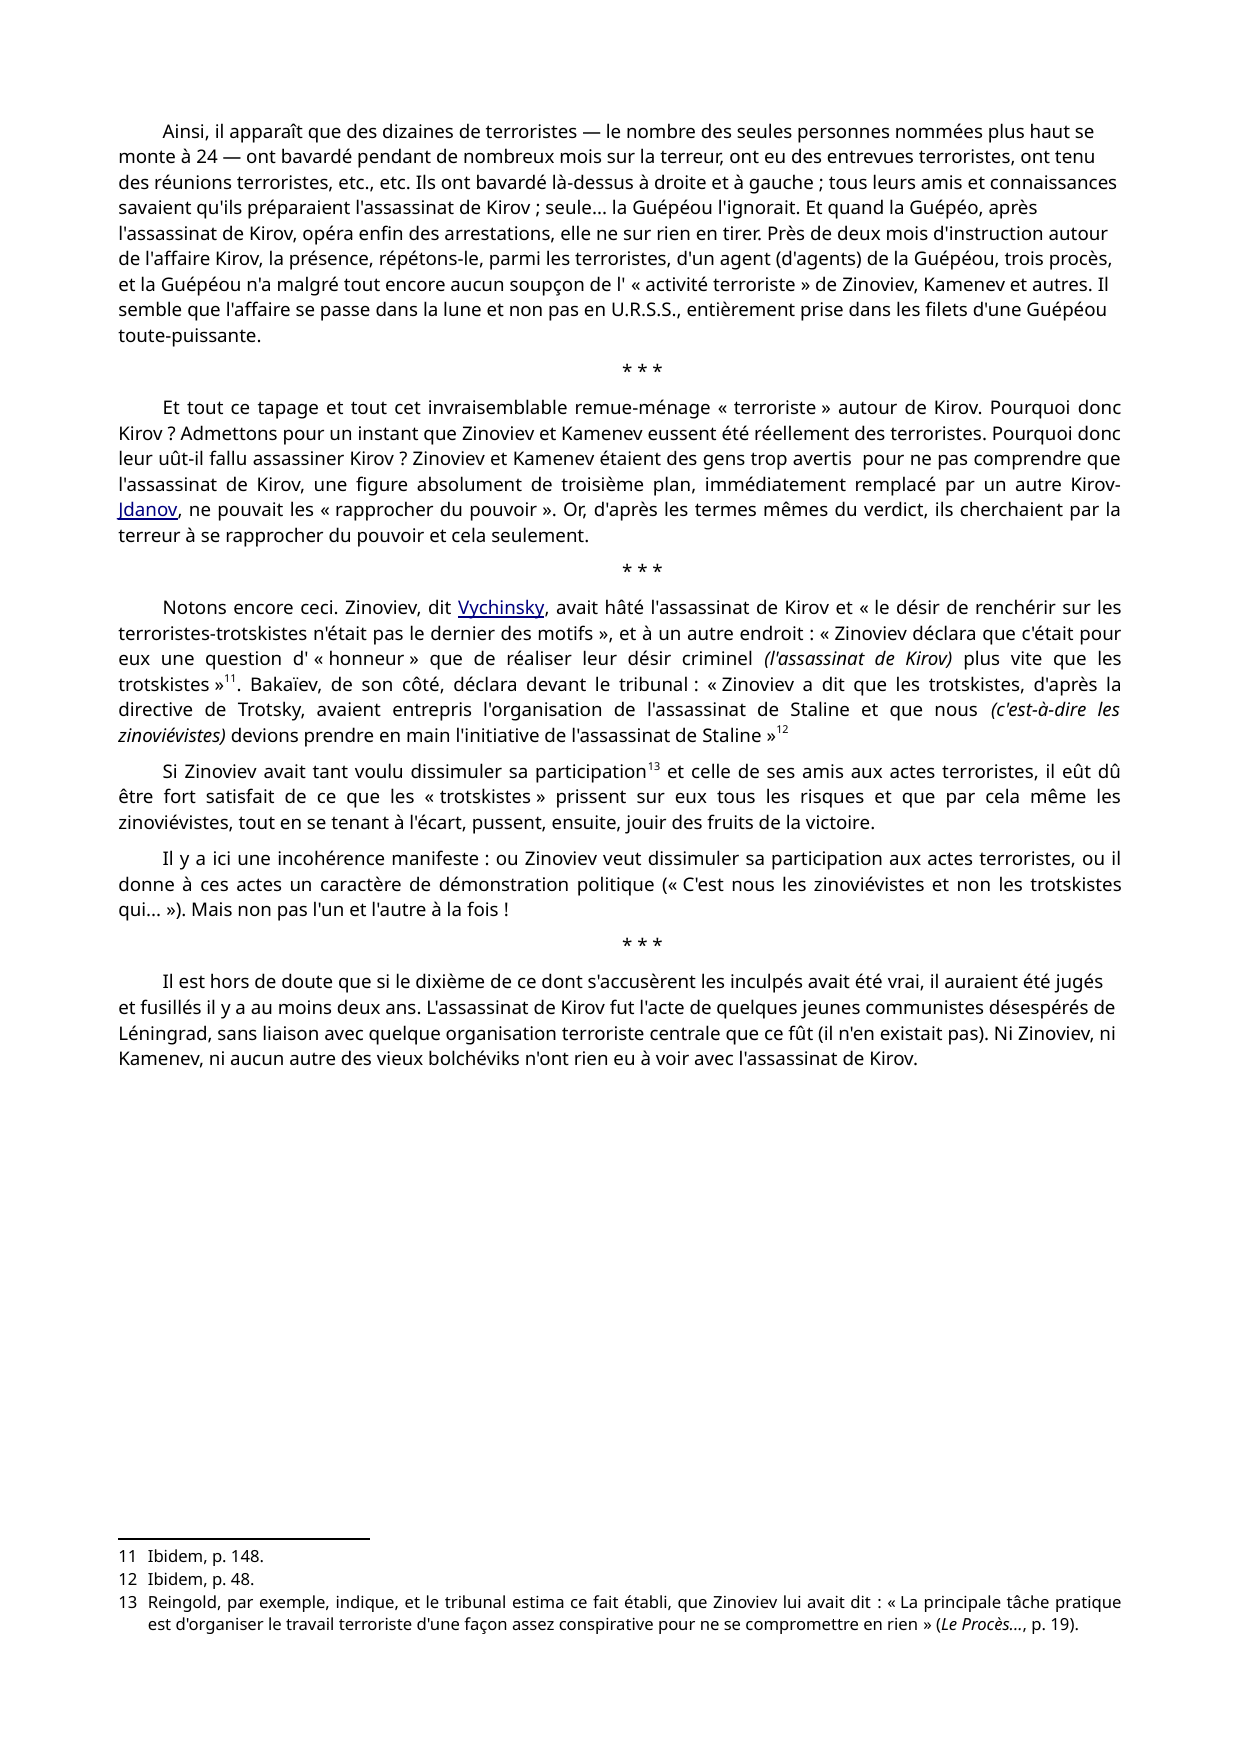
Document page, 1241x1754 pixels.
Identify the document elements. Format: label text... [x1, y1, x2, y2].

text Si Zinoviev avait tant voulu dissimuler sa participation et celle de ses amis aux actes terroristes, il eût dû être fort satisfait de ce que les « trotskistes » prissent sur eux tous les risques et que par cela même les zinoviévistes, tout en se tenant à l'écart, pussent, ensuite, jouir des fruits de la victoire. [118, 758, 1122, 835]
text Il est hors de doute que si le dixième de ce dont s'accusèrent les inculpés avait été vrai, il auraient été jugés et fusillés il y a au moins deux ans. L'assassinat de Kirov fut l'acte de quelques jeunes communistes désespérés de Léningrad, sans liaison avec quelque organisation terroriste centrale que ce fût (il n'en existait pas). Ni Zinoviev, ni Kamenev, ni aucun autre des vieux bolchéviks n'ont rien eu à voir avec l'assassinat de Kirov. [118, 969, 1122, 1071]
text Ibidem, p. 48. [118, 1568, 1122, 1590]
text Ainsi, il apparaît que des dizaines de terroristes — le nombre des seules personnes nommées plus haut se monte à 24 — ont bavardé pendant de nombreux mois sur la terreur, ont eu des entrevues terroristes, ont tenu des réunions terroristes, etc., etc. Ils ont bavardé là-dessus à droite et à gauche ; tous leurs amis et connaissances savaient qu'ils préparaient l'assassinat de Kirov ; seule... la Guépéou l'ignorait. Et quand la Guépéo, après l'assassinat de Kirov, opéra enfin des arrestations, elle ne sur rien en tirer. Près de deux mois d'instruction autour de l'affaire Kirov, la présence, répétons-le, parmi les terroristes, d'un agent (d'agents) de la Guépéou, trois procès, et la Guépéou n'a malgré tout encore aucun soupçon de l' « activité terroriste » de Zinoviev, Kamenev et autres. Il semble que l'affaire se passe dans la lune et non pas en U.R.S.S., entièrement prise dans les filets d'une Guépéou toute-puissante. [118, 118, 1122, 348]
text Notons encore ceci. Zinoviev, dit Vychinsky, avait hâté l'assassinat de Kirov et « le désir de renchérir sur les terroristes-trotskistes n'était pas le dernier des motifs », et à un autre endroit : « Zinoviev déclara que c'était pour eux une question d' « honneur » que de réaliser leur désir criminel (l'assassinat de Kirov) plus vite que les trotskistes ». Bakaïev, de son côté, déclara devant le tribunal : « Zinoviev a dit que les trotskistes, d'après la directive de Trotsky, avaient entrepris l'organisation de l'assassinat de Staline et que nous (c'est-à-dire les zinoviévistes) devions prendre en main l'initiative de l'assassinat de Staline » [118, 594, 1122, 748]
text * * * [118, 933, 1122, 958]
text * * * [118, 558, 1122, 584]
text Il y a ici une incohérence manifeste : ou Zinoviev veut dissimuler sa participation aux actes terroristes, ou il donne à ces actes un caractère de démonstration politique (« C'est nous les zinoviévistes et non les trotskistes qui... »). Mais non pas l'un et l'autre à la fois ! [118, 845, 1122, 922]
text Et tout ce tapage et tout cet invraisemblable remue-ménage « terroriste » autour de Kirov. Pourquoi donc Kirov ? Admettons pour un instant que Zinoviev et Kamenev eussent été réellement des terroristes. Pourquoi donc leur uût-il fallu assassiner Kirov ? Zinoviev et Kamenev étaient des gens trop avertis pour ne pas comprendre que l'assassinat de Kirov, une figure absolument de troisième plan, immédiatement remplacé par un autre Kirov-Jdanov, ne pouvait les « rapprocher du pouvoir ». Or, d'après les termes mêmes du verdict, ils cherchaient par la terreur à se rapprocher du pouvoir et cela seulement. [118, 394, 1122, 548]
text * * * [118, 358, 1122, 384]
text Ibidem, p. 148. [118, 1545, 1122, 1568]
text Reingold, par exemple, indique, et le tribunal estima ce fait établi, que Zinoviev lui avait dit : « La principale tâche pratique est d'organiser le travail terroriste d'une façon assez conspirative pour ne se compromettre en rien » (Le Procès..., p. 19). [118, 1590, 1122, 1636]
